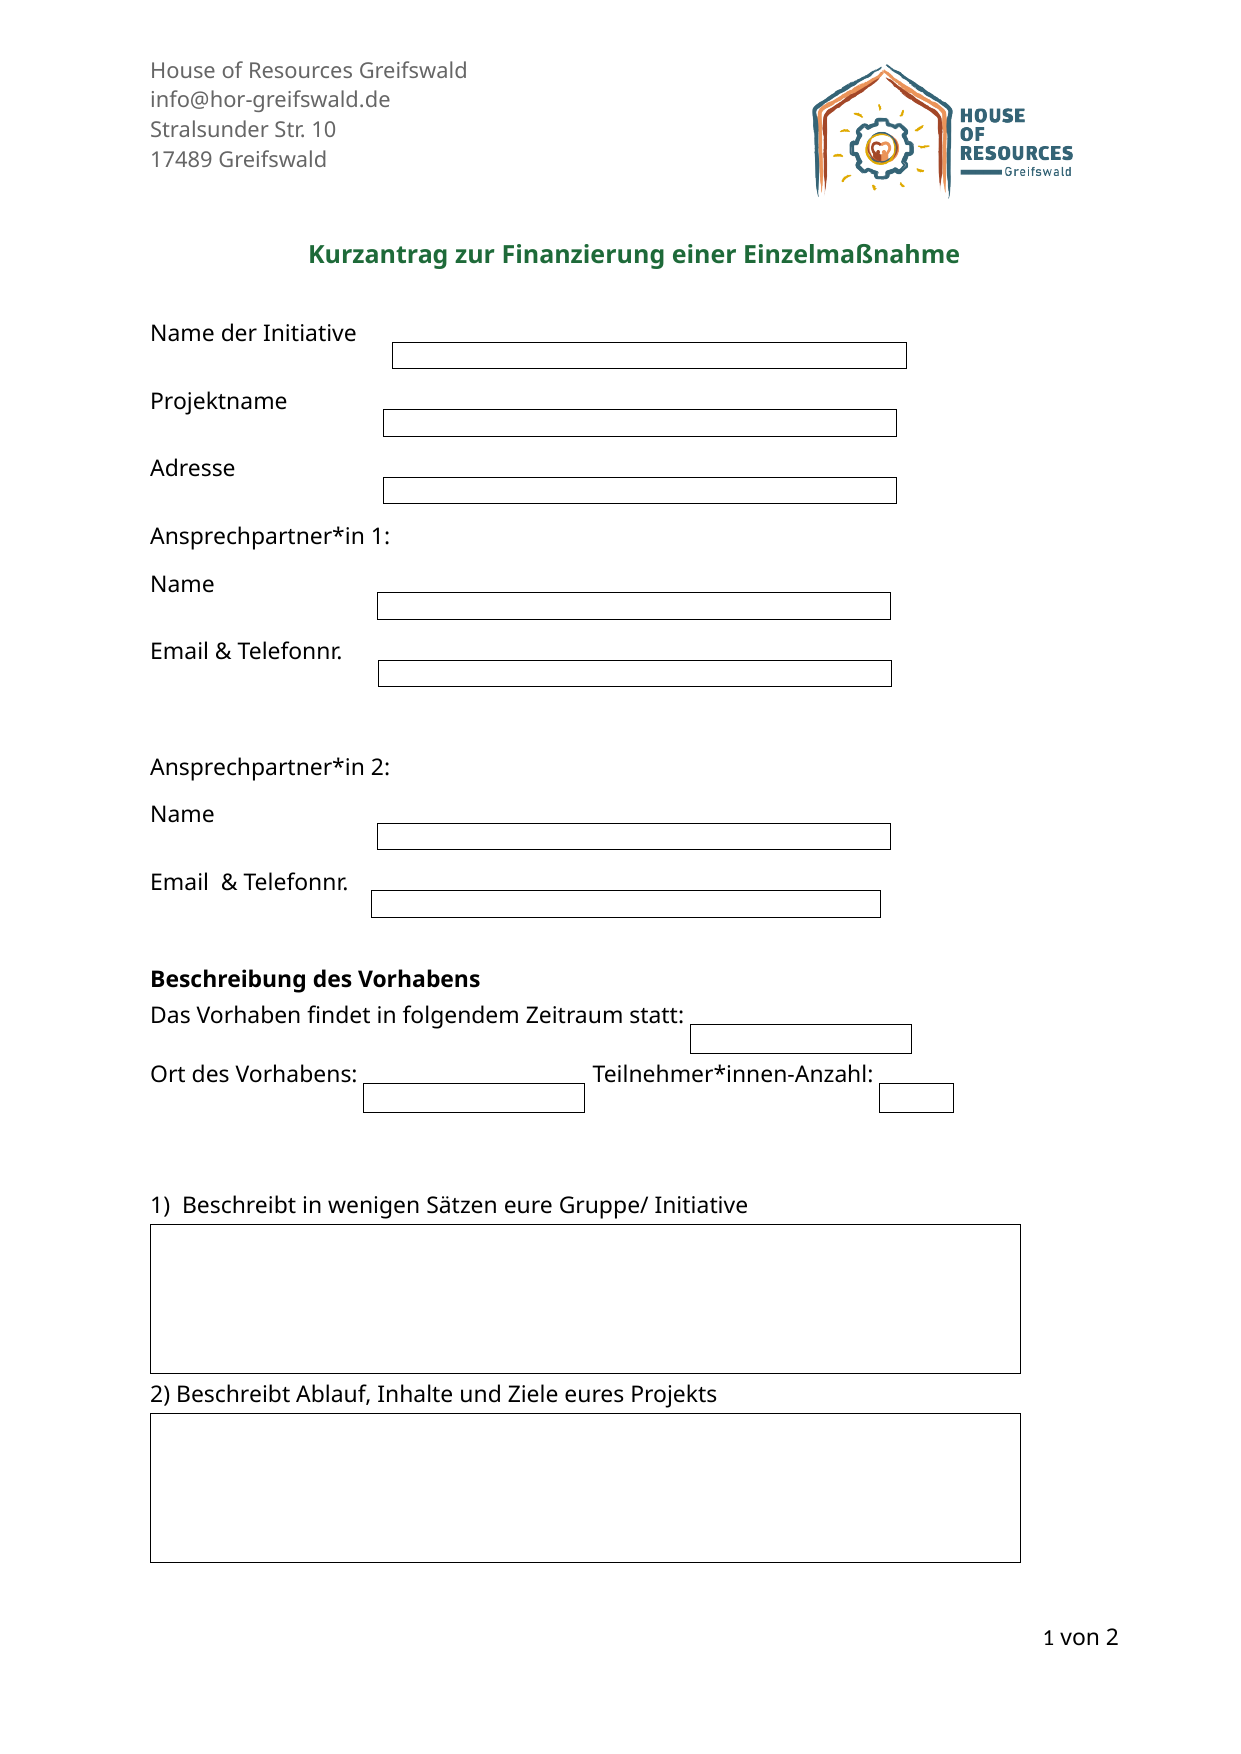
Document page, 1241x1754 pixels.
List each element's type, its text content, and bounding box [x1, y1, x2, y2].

text Kurzantrag zur Finanzierung einer Einzelmaßnahme [150, 236, 1119, 270]
text Name [150, 798, 1119, 849]
text Ansprechpartner*in 1: [150, 520, 1119, 551]
picture [812, 64, 1110, 199]
text Projektname [150, 385, 1119, 436]
text 1) Beschreibt in wenigen Sätzen eure Gruppe/ Initiative [150, 1189, 1119, 1373]
text Name der Initiative [150, 317, 1119, 368]
text Beschreibung des Vorhabens [150, 963, 1119, 994]
text 2) Beschreibt Ablauf, Inhalte und Ziele eures Projekts [150, 1378, 1119, 1562]
text Adresse [150, 452, 1119, 503]
text Ort des Vorhabens: Teilnehmer*innen-Anzahl: [150, 1058, 1119, 1112]
text Email & Telefonnr. [150, 866, 1119, 917]
text Name [150, 568, 1119, 619]
text Das Vorhaben findet in folgendem Zeitraum statt: [150, 999, 1119, 1053]
text Ansprechpartner*in 2: [150, 751, 1119, 782]
text Email & Telefonnr. [150, 635, 1119, 686]
